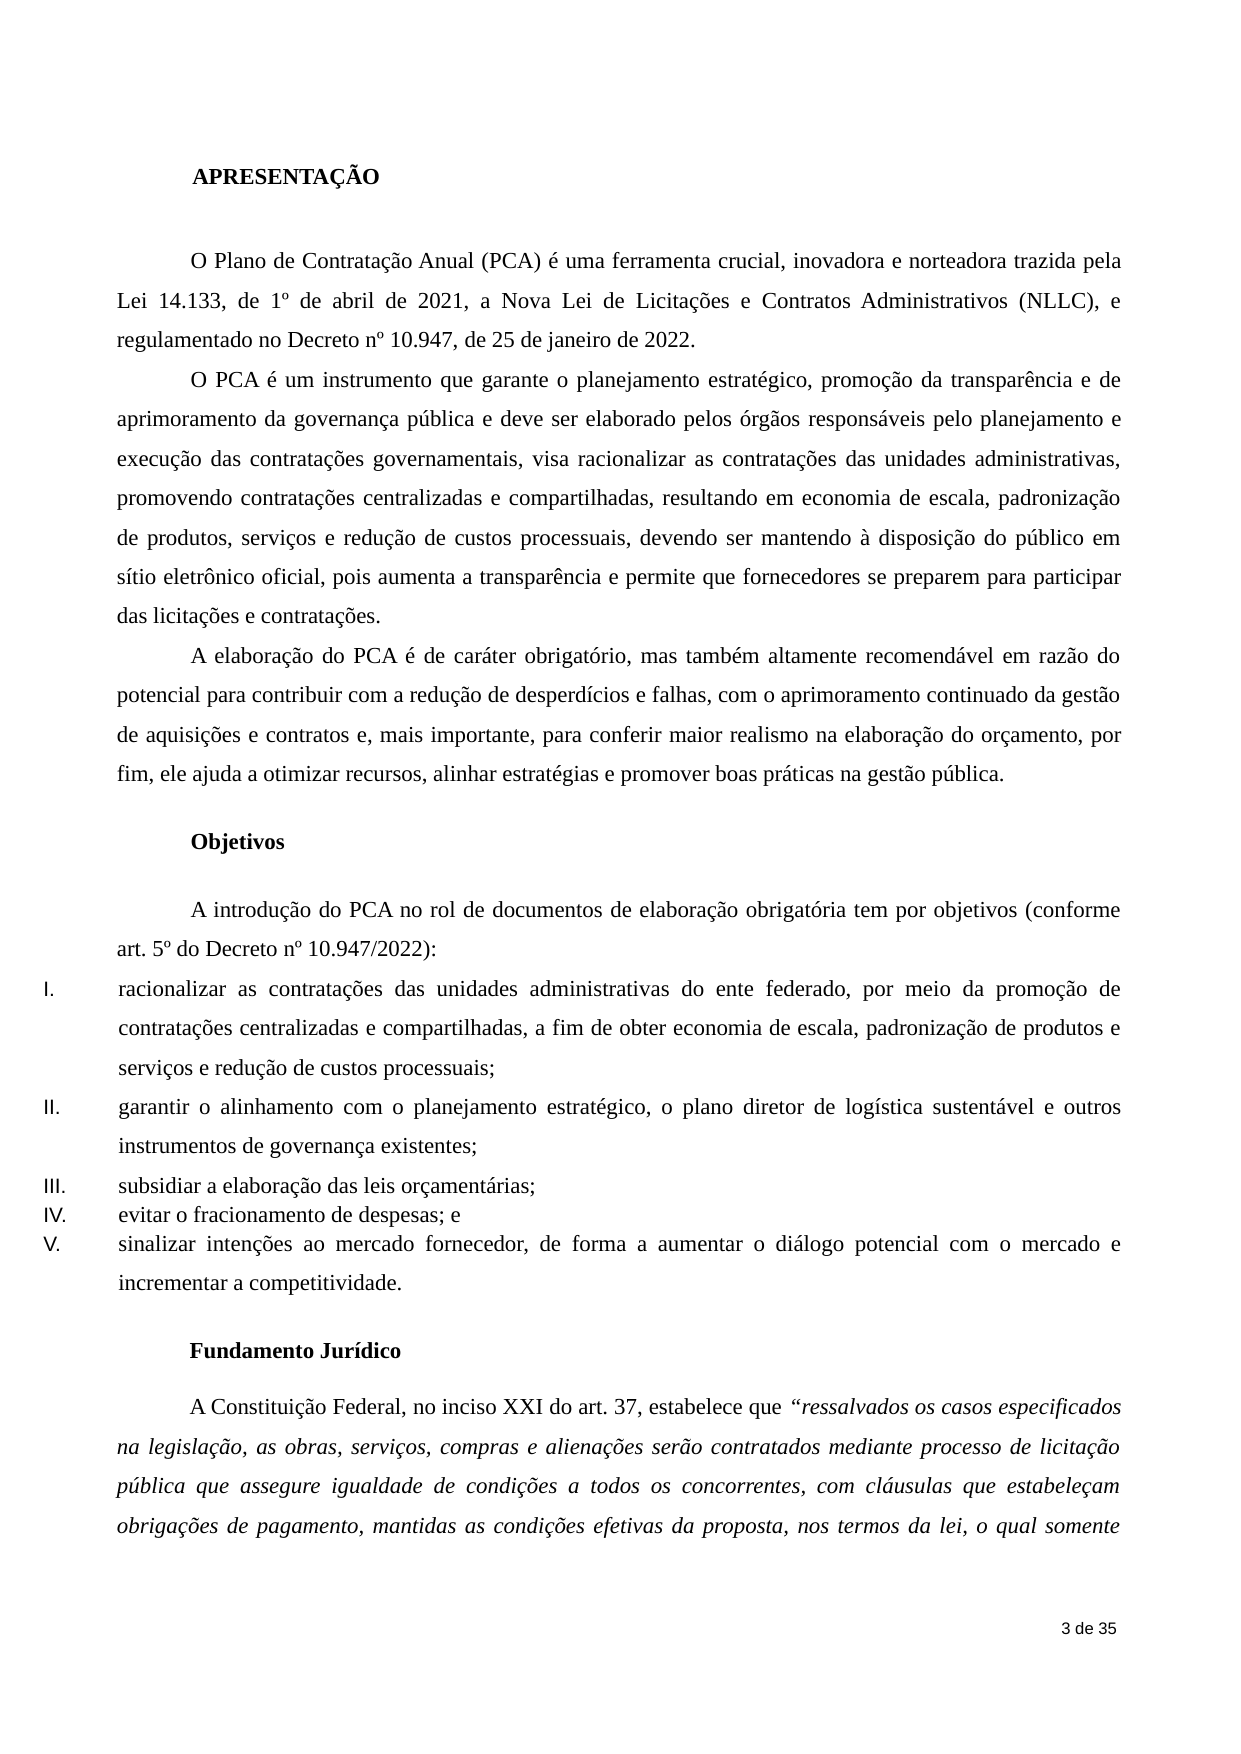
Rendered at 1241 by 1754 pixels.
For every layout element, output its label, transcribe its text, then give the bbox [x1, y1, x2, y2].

list evitar o fracionamento de despesas; e [43, 1201, 1123, 1227]
text A introdução do PCA no rol de documentos de elaboração obrigatória tem por objetivos (conforme art. 5º do Decreto nº 10.947/2022): [117, 896, 1123, 962]
text A elaboração do PCA é de caráter obrigatório, mas também altamente recomendável em razão do potencial para contribuir com a redução de desperdícios e falhas, com o aprimoramento continuado da gestão de aquisições e contratos e, mais importante, para conferir maior realismo na elaboração do orçamento, por fim, ele ajuda a otimizar recursos, alinhar estratégias e promover boas práticas na gestão pública. [117, 642, 1123, 787]
text A Constituição Federal, no inciso XXI do art. 37, estabelece que “ressalvados os casos especificados na legislação, as obras, serviços, compras e alienações serão contratados mediante processo de licitação pública que assegure igualdade de condições a todos os concorrentes, com cláusulas que estabeleçam obrigações de pagamento, mantidas as condições efetivas da proposta, nos termos da lei, o qual somente [117, 1393, 1124, 1538]
subtitle Objetivos [118, 828, 1123, 854]
list subsidiar a elaboração das leis orçamentárias; [43, 1172, 1123, 1198]
subtitle Fundamento Jurídico [118, 1337, 1123, 1363]
text O Plano de Contratação Anual (PCA) é uma ferramenta crucial, inovadora e norteadora trazida pela Lei 14.133, de 1º de abril de 2021, a Nova Lei de Licitações e Contratos Administrativos (NLLC), e regulamentado no Decreto nº 10.947, de 25 de janeiro de 2022. [117, 247, 1123, 353]
text O PCA é um instrumento que garante o planejamento estratégico, promoção da transparência e de aprimoramento da governança pública e deve ser elaborado pelos órgãos responsáveis pelo planejamento e execução das contratações governamentais, visa racionalizar as contratações das unidades administrativas, promovendo contratações centralizadas e compartilhadas, resultando em economia de escala, padronização de produtos, serviços e redução de custos processuais, devendo ser mantendo à disposição do público em sítio eletrônico oficial, pois aumenta a transparência e permite que fornecedores se preparem para participar das licitações e contratações. [117, 366, 1123, 629]
list sinalizar intenções ao mercado fornecedor, de forma a aumentar o diálogo potencial com o mercado e incrementar a competitividade. [43, 1230, 1123, 1296]
list racionalizar as contratações das unidades administrativas do ente federado, por meio da promoção de contratações centralizadas e compartilhadas, a fim de obter economia de escala, padronização de produtos e serviços e redução de custos processuais; [43, 975, 1123, 1080]
list garantir o alinhamento com o planejamento estratégico, o plano diretor de logística sustentável e outros instrumentos de governança existentes; [43, 1093, 1123, 1159]
text APRESENTAÇÃO [192, 163, 1123, 189]
